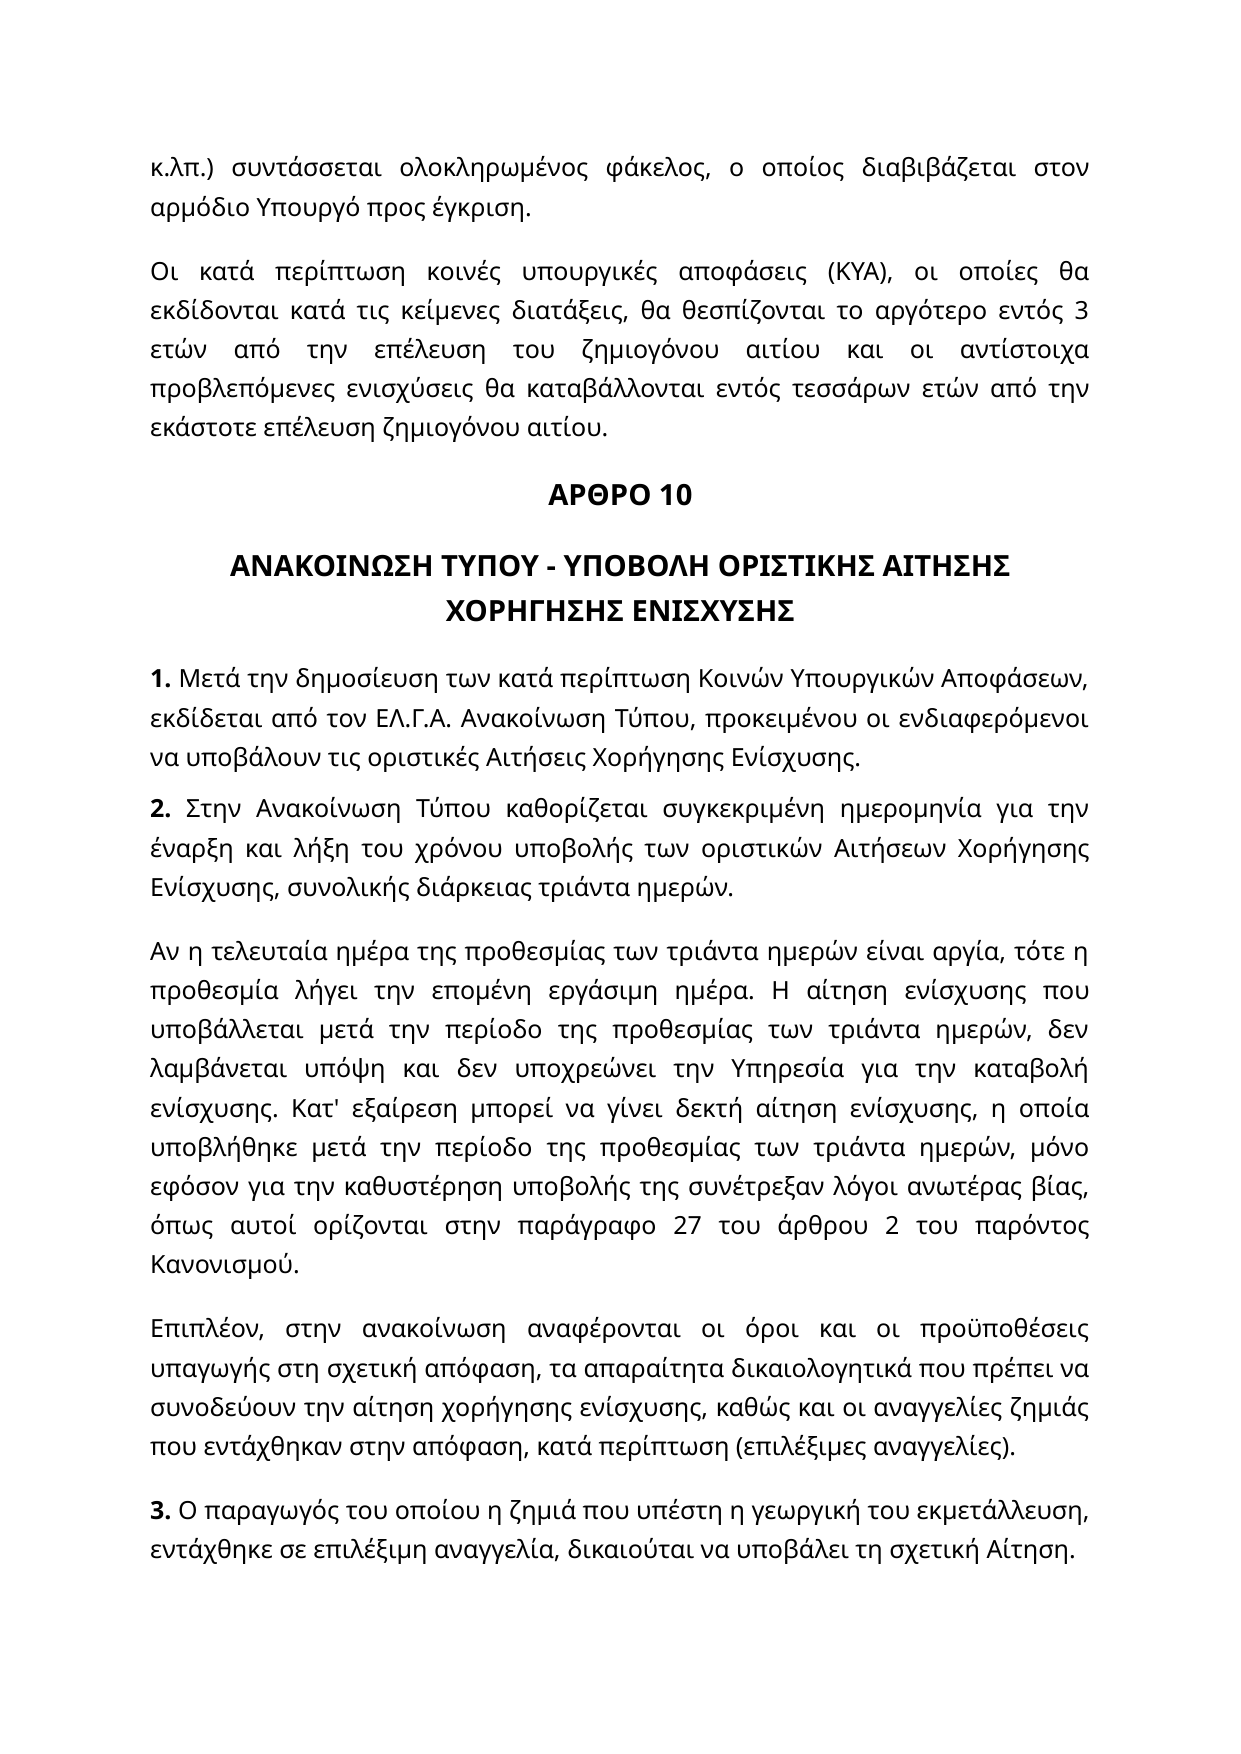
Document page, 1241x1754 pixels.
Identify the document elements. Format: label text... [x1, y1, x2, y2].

text 1. Μετά την δημοσίευση των κατά περίπτωση Κοινών Υπουργικών Αποφάσεων, εκδίδεται από τον ΕΛ.Γ.Α. Ανακοίνωση Τύπου, προκειμένου οι ενδιαφερόμενοι να υποβάλουν τις οριστικές Αιτήσεις Χορήγησης Ενίσχυσης. [150, 661, 1090, 773]
text 2. Στην Ανακοίνωση Τύπου καθορίζεται συγκεκριμένη ημερομηνία για την έναρξη και λήξη του χρόνου υποβολής των οριστικών Αιτήσεων Χορήγησης Ενίσχυσης, συνολικής διάρκειας τριάντα ημερών. [150, 791, 1090, 903]
text κ.λπ.) συντάσσεται ολοκληρωμένος φάκελος, ο οποίος διαβιβάζεται στον αρμόδιο Υπουργό προς έγκριση. [150, 150, 1090, 223]
text Οι κατά περίπτωση κοινές υπουργικές αποφάσεις (ΚΥΑ), οι οποίες θα εκδίδονται κατά τις κείμενες διατάξεις, θα θεσπίζονται το αργότερο εντός 3 ετών από την επέλευση του ζημιογόνου αιτίου και οι αντίστοιχα προβλεπόμενες ενισχύσεις θα καταβάλλονται εντός τεσσάρων ετών από την εκάστοτε επέλευση ζημιογόνου αιτίου. [150, 253, 1090, 444]
subtitle ΑΝΑΚΟΙΝΩΣΗ ΤΥΠΟΥ - ΥΠΟΒΟΛΗ ΟΡΙΣΤΙΚΗΣ ΑΙΤΗΣΗΣ ΧΟΡΗΓΗΣΗΣ ΕΝΙΣΧΥΣΗΣ [150, 545, 1090, 630]
text Αν η τελευταία ημέρα της προθεσμίας των τριάντα ημερών είναι αργία, τότε η προθεσμία λήγει την επομένη εργάσιμη ημέρα. Η αίτηση ενίσχυσης που υποβάλλεται μετά την περίοδο της προθεσμίας των τριάντα ημερών, δεν λαμβάνεται υπόψη και δεν υποχρεώνει την Υπηρεσία για την καταβολή ενίσχυσης. Κατ' εξαίρεση μπορεί να γίνει δεκτή αίτηση ενίσχυσης, η οποία υποβλήθηκε μετά την περίοδο της προθεσμίας των τριάντα ημερών, μόνο εφόσον για την καθυστέρηση υποβολής της συνέτρεξαν λόγοι ανωτέρας βίας, όπως αυτοί ορίζονται στην παράγραφο 27 του άρθρου 2 του παρόντος Κανονισμού. [150, 933, 1090, 1281]
subtitle ΑΡΘΡΟ 10 [150, 474, 1090, 514]
text 3. Ο παραγωγός του οποίου η ζημιά που υπέστη η γεωργική του εκμετάλλευση, εντάχθηκε σε επιλέξιμη αναγγελία, δικαιούται να υποβάλει τη σχετική Αίτηση. [150, 1493, 1090, 1566]
text Επιπλέον, στην ανακοίνωση αναφέρονται οι όροι και οι προϋποθέσεις υπαγωγής στη σχετική απόφαση, τα απαραίτητα δικαιολογητικά που πρέπει να συνοδεύουν την αίτηση χορήγησης ενίσχυσης, καθώς και οι αναγγελίες ζημιάς που εντάχθηκαν στην απόφαση, κατά περίπτωση (επιλέξιμες αναγγελίες). [150, 1311, 1090, 1463]
